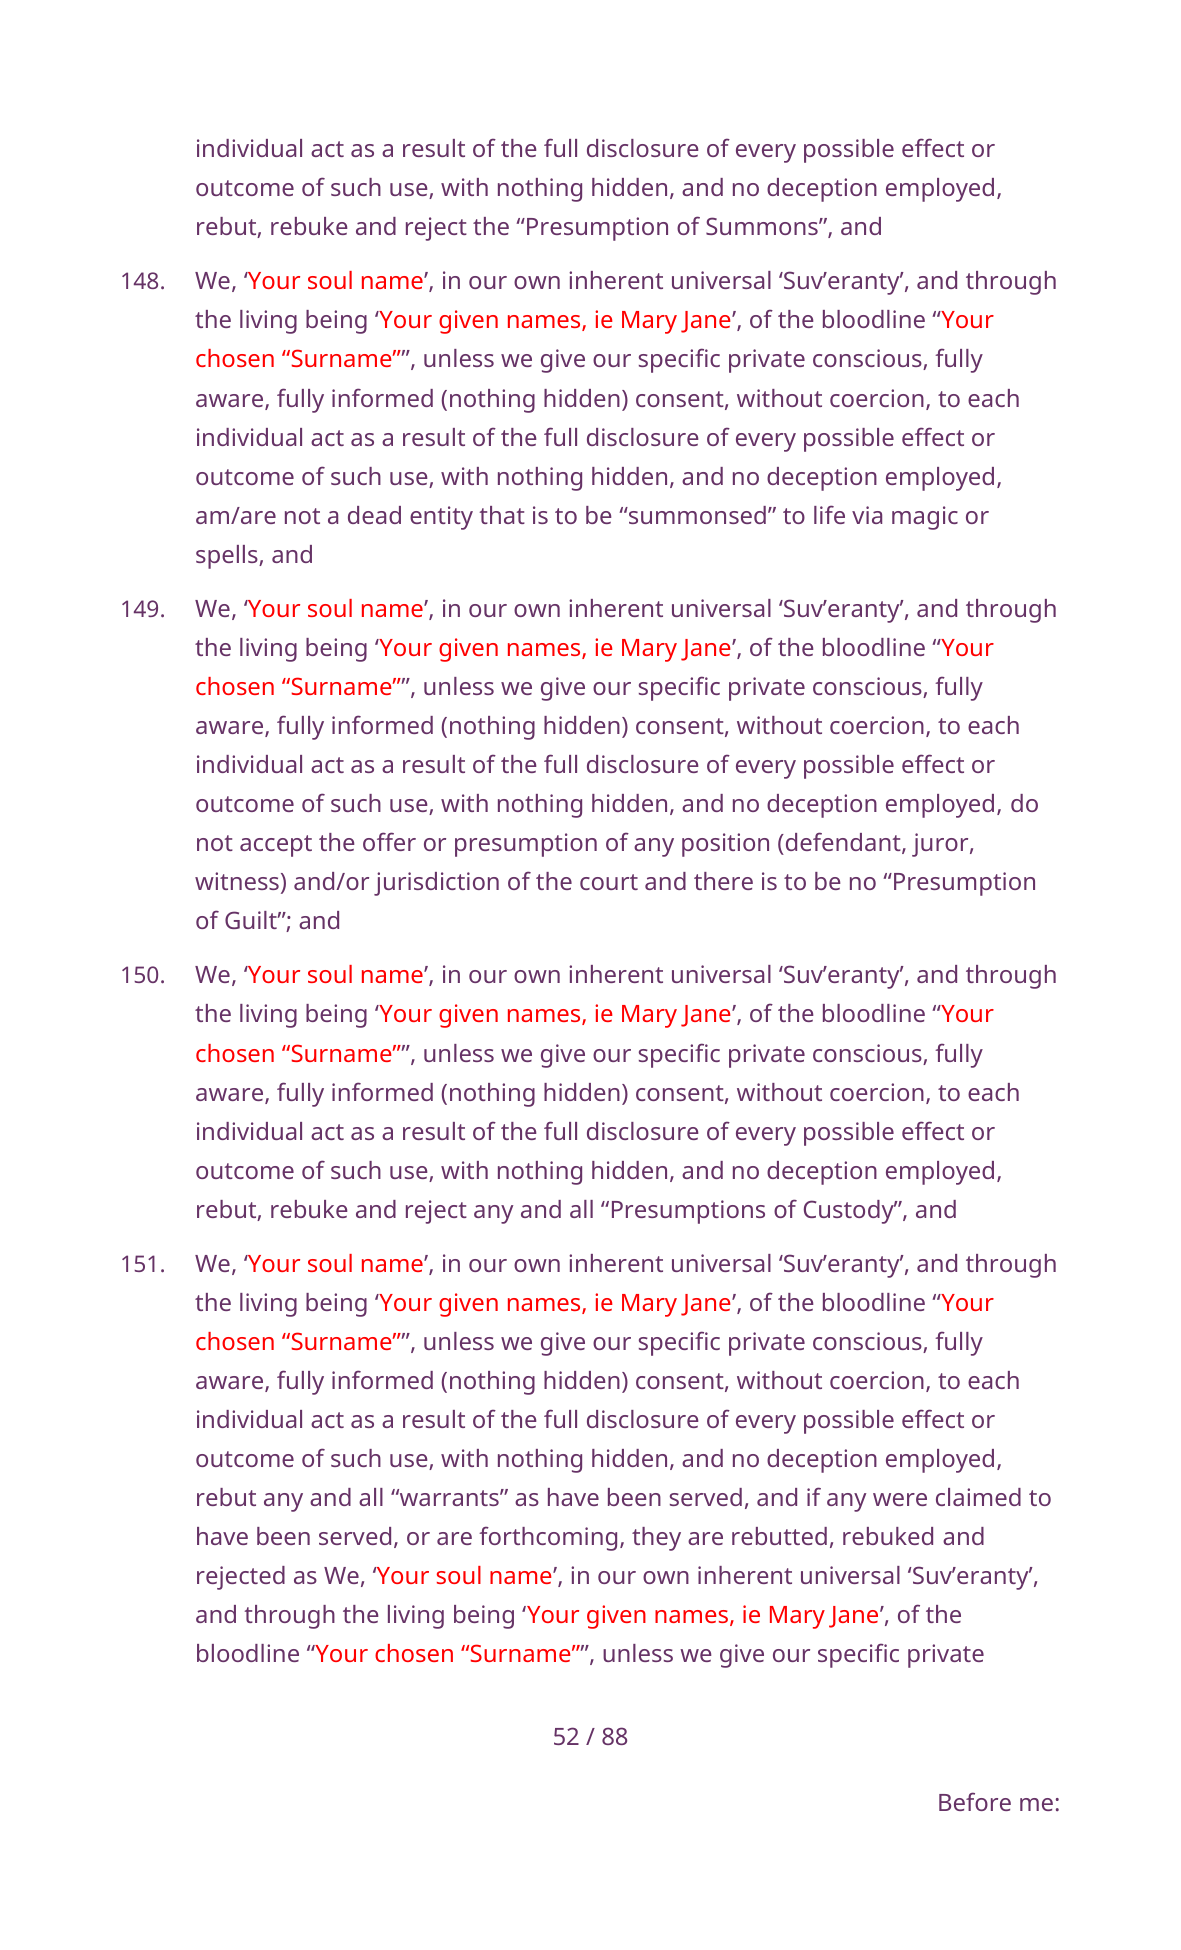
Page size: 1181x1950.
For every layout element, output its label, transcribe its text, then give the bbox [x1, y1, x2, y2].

list We, ‘Your soul name’, in our own inherent universal ‘Suv’eranty’, and through the living being ‘Your given names, ie Mary Jane’, of the bloodline “Your chosen “Surname””, unless we give our specific private conscious, fully aware, fully informed (nothing hidden) consent, without coercion, to each individual act as a result of the full disclosure of every possible effect or outcome of such use, with nothing hidden, and no deception employed, do not accept the offer or presumption of any position (defendant, juror, witness) and/or jurisdiction of the court and there is to be no “Presumption of Guilt”; and [120, 592, 1061, 937]
list We, ‘Your soul name’, in our own inherent universal ‘Suv’eranty’, and through the living being ‘Your given names, ie Mary Jane’, of the bloodline “Your chosen “Surname””, unless we give our specific private conscious, fully aware, fully informed (nothing hidden) consent, without coercion, to each individual act as a result of the full disclosure of every possible effect or outcome of such use, with nothing hidden, and no deception employed, am/are not a dead entity that is to be “summonsed” to life via magic or spells, and [120, 264, 1061, 570]
list individual act as a result of the full disclosure of every possible effect or outcome of such use, with nothing hidden, and no deception employed, rebut, rebuke and reject the “Presumption of Summons”, and [120, 132, 1061, 243]
list We, ‘Your soul name’, in our own inherent universal ‘Suv’eranty’, and through the living being ‘Your given names, ie Mary Jane’, of the bloodline “Your chosen “Surname””, unless we give our specific private conscious, fully aware, fully informed (nothing hidden) consent, without coercion, to each individual act as a result of the full disclosure of every possible effect or outcome of such use, with nothing hidden, and no deception employed, rebut any and all “warrants” as have been served, and if any were claimed to have been served, or are forthcoming, they are rebutted, rebuked and rejected as We, ‘Your soul name’, in our own inherent universal ‘Suv’eranty’, and through the living being ‘Your given names, ie Mary Jane’, of the bloodline “Your chosen “Surname””, unless we give our specific private [120, 1247, 1061, 1670]
list We, ‘Your soul name’, in our own inherent universal ‘Suv’eranty’, and through the living being ‘Your given names, ie Mary Jane’, of the bloodline “Your chosen “Surname””, unless we give our specific private conscious, fully aware, fully informed (nothing hidden) consent, without coercion, to each individual act as a result of the full disclosure of every possible effect or outcome of such use, with nothing hidden, and no deception employed, rebut, rebuke and reject any and all “Presumptions of Custody”, and [120, 958, 1061, 1225]
